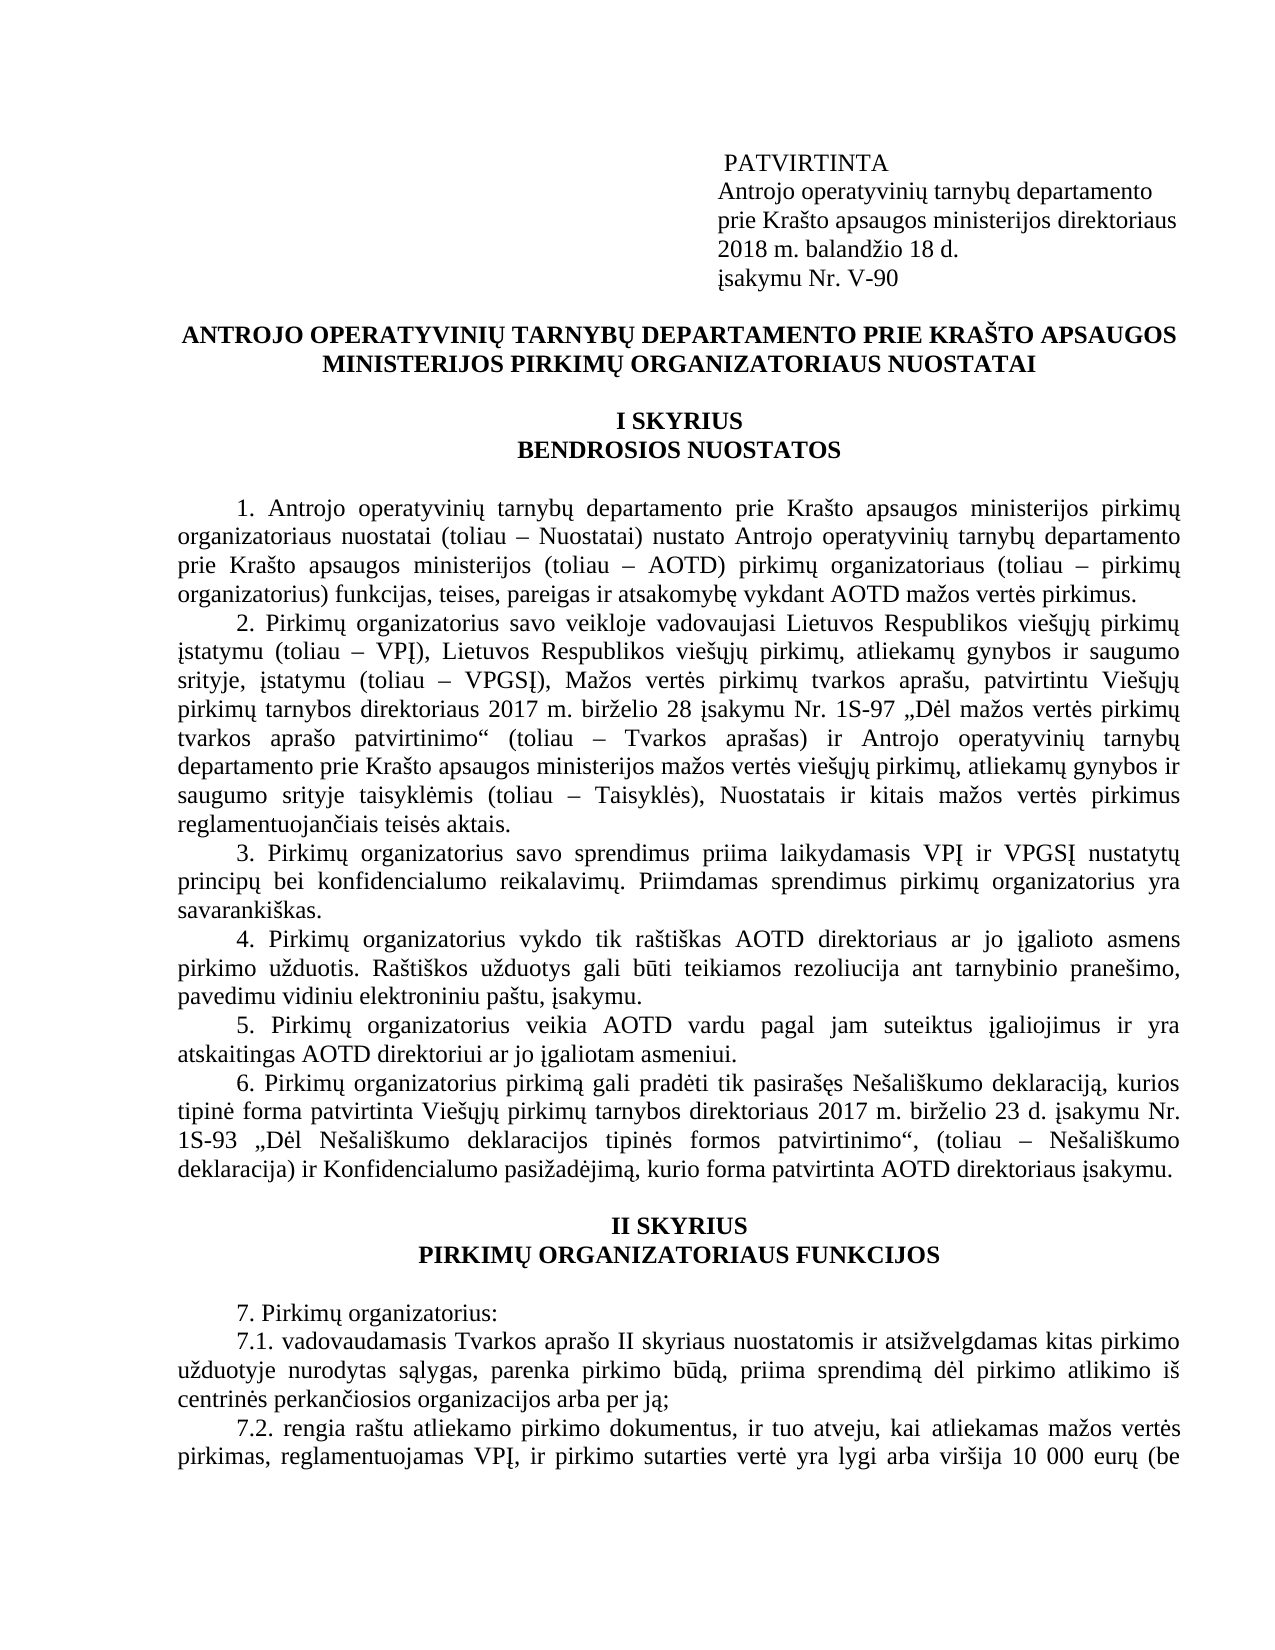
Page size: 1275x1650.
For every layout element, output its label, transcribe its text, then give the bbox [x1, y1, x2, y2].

text PIRKIMŲ ORGANIZATORIAUS FUNKCIJOS [177, 1240, 1181, 1269]
text 7. Pirkimų organizatorius: [177, 1298, 1181, 1326]
text PATVIRTINTA [723, 148, 1181, 176]
text BENDROSIOS NUOSTATOS [177, 435, 1181, 464]
text ANTROJO OPERATYVINIŲ TARNYBŲ DEPARTAMENTO PRIE KRAŠTO APSAUGOS MINISTERIJOS PIRKIMŲ ORGANIZATORIAUS NUOSTATAI [177, 320, 1181, 378]
text II SKYRIUS [177, 1211, 1181, 1240]
text įsakymu Nr. V-90 [717, 263, 1181, 291]
text 7.2. rengia raštu atliekamo pirkimo dokumentus, ir tuo atveju, kai atliekamas mažos vertės pirkimas, reglamentuojamas VPĮ, ir pirkimo sutarties vertė yra lygi arba viršija 10 000 eurų (be [177, 1413, 1181, 1470]
text Antrojo operatyvinių tarnybų departamento prie Krašto apsaugos ministerijos direktoriaus 2018 m. balandžio 18 d. [717, 176, 1181, 263]
text 5. Pirkimų organizatorius veikia AOTD vardu pagal jam suteiktus įgaliojimus ir yra atskaitingas AOTD direktoriui ar jo įgaliotam asmeniui. [177, 1010, 1181, 1068]
text 6. Pirkimų organizatorius pirkimą gali pradėti tik pasirašęs Nešališkumo deklaraciją, kurios tipinė forma patvirtinta Viešųjų pirkimų tarnybos direktoriaus 2017 m. birželio 23 d. įsakymu Nr. 1S-93 „Dėl Nešališkumo deklaracijos tipinės formos patvirtinimo“, (toliau – Nešališkumo deklaracija) ir Konfidencialumo pasižadėjimą, kurio forma patvirtinta AOTD direktoriaus įsakymu. [177, 1068, 1181, 1183]
text 1. Antrojo operatyvinių tarnybų departamento prie Krašto apsaugos ministerijos pirkimų organizatoriaus nuostatai (toliau – Nuostatai) nustato Antrojo operatyvinių tarnybų departamento prie Krašto apsaugos ministerijos (toliau – AOTD) pirkimų organizatoriaus (toliau – pirkimų organizatorius) funkcijas, teises, pareigas ir atsakomybę vykdant AOTD mažos vertės pirkimus. [177, 493, 1181, 608]
text 2. Pirkimų organizatorius savo veikloje vadovaujasi Lietuvos Respublikos viešųjų pirkimų įstatymu (toliau – VPĮ), Lietuvos Respublikos viešųjų pirkimų, atliekamų gynybos ir saugumo srityje, įstatymu (toliau – VPGSĮ), Mažos vertės pirkimų tvarkos aprašu, patvirtintu Viešųjų pirkimų tarnybos direktoriaus 2017 m. birželio 28 įsakymu Nr. 1S-97 „Dėl mažos vertės pirkimų tvarkos aprašo patvirtinimo“ (toliau – Tvarkos aprašas) ir Antrojo operatyvinių tarnybų departamento prie Krašto apsaugos ministerijos mažos vertės viešųjų pirkimų, atliekamų gynybos ir saugumo srityje taisyklėmis (toliau – Taisyklės), Nuostatais ir kitais mažos vertės pirkimus reglamentuojančiais teisės aktais. [177, 608, 1181, 838]
text 3. Pirkimų organizatorius savo sprendimus priima laikydamasis VPĮ ir VPGSĮ nustatytų principų bei konfidencialumo reikalavimų. Priimdamas sprendimus pirkimų organizatorius yra savarankiškas. [177, 838, 1181, 924]
text 7.1. vadovaudamasis Tvarkos aprašo II skyriaus nuostatomis ir atsižvelgdamas kitas pirkimo užduotyje nurodytas sąlygas, parenka pirkimo būdą, priima sprendimą dėl pirkimo atlikimo iš centrinės perkančiosios organizacijos arba per ją; [177, 1326, 1181, 1413]
text I SKYRIUS [177, 406, 1181, 435]
text 4. Pirkimų organizatorius vykdo tik raštiškas AOTD direktoriaus ar jo įgalioto asmens pirkimo užduotis. Raštiškos užduotys gali būti teikiamos rezoliucija ant tarnybinio pranešimo, pavedimu vidiniu elektroniniu paštu, įsakymu. [177, 924, 1181, 1010]
